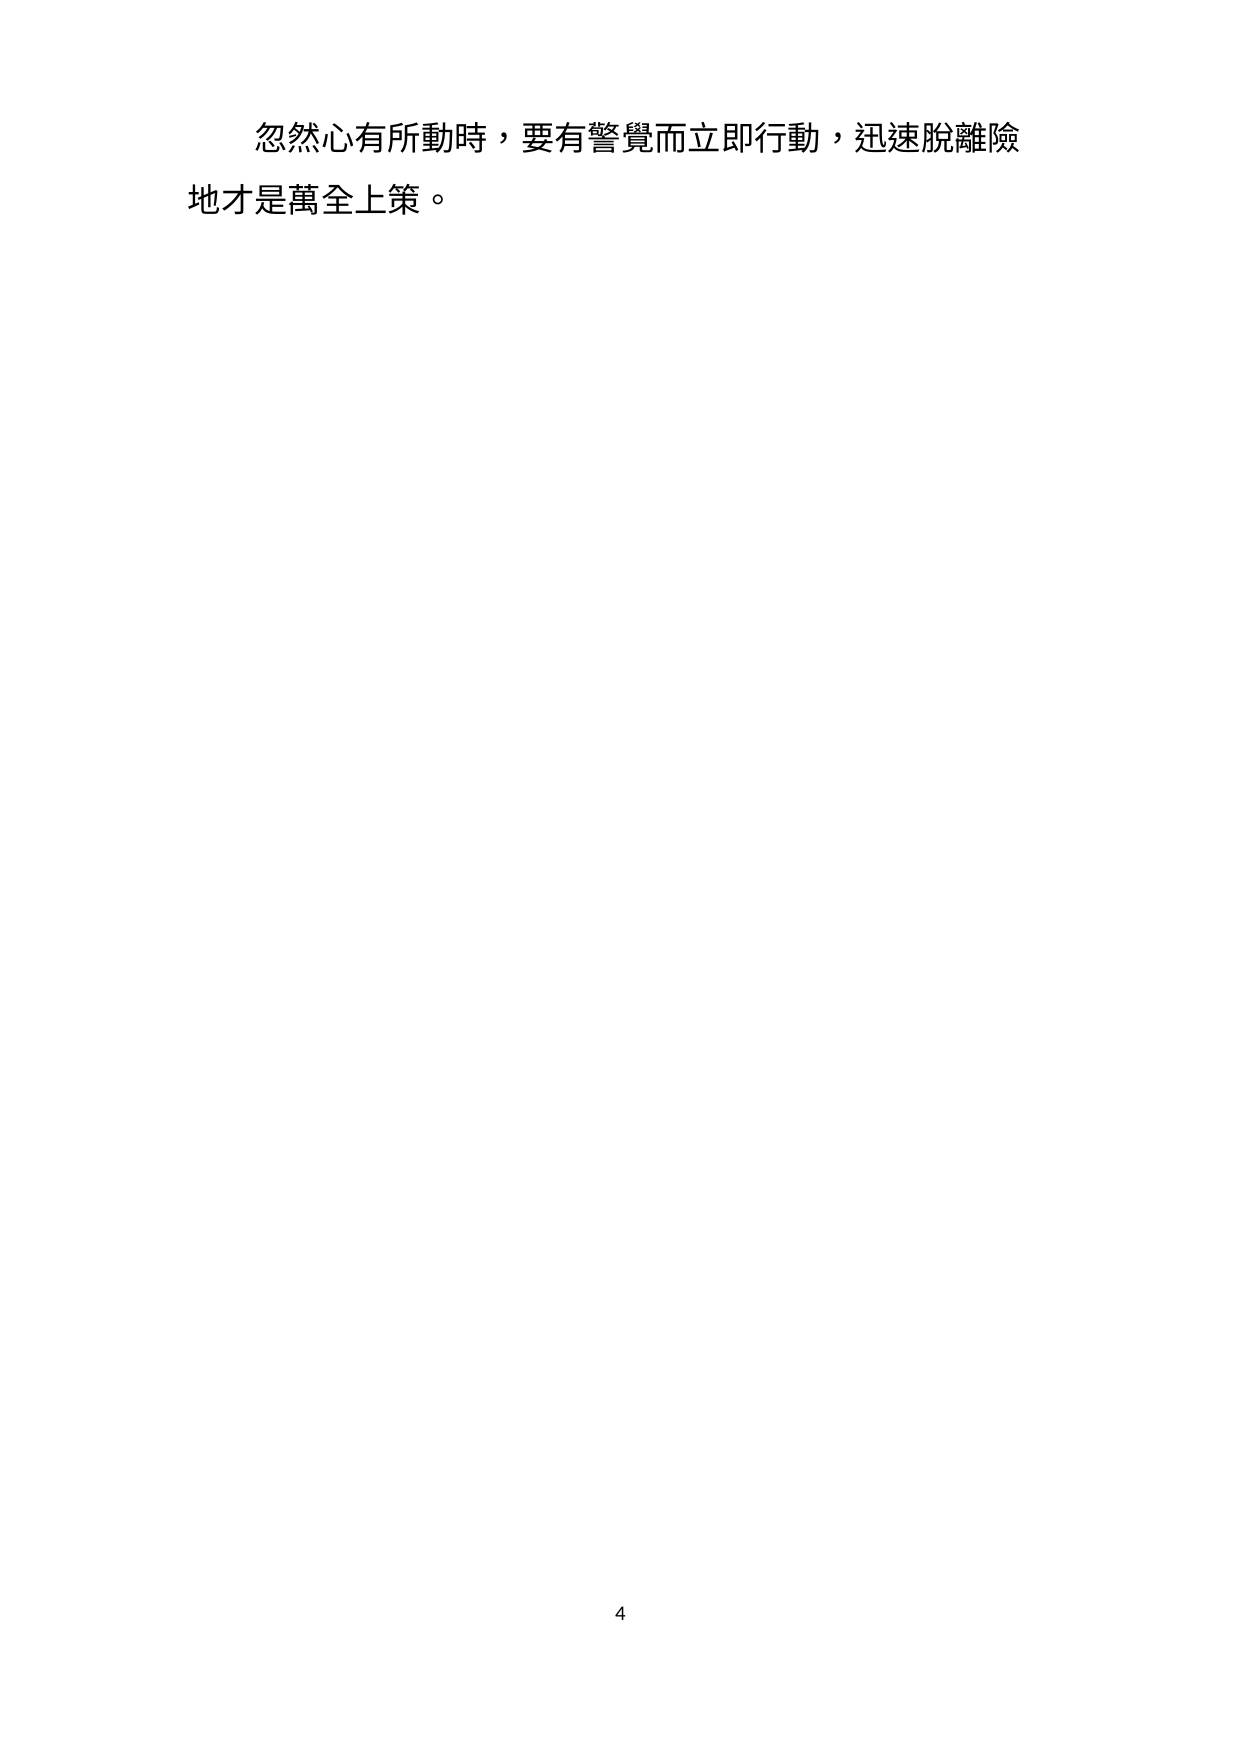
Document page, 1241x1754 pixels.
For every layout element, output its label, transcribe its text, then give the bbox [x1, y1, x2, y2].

text 忽然心有所動時，要有警覺而立即行動，迅速脫離險地才是萬全上策。 [187, 94, 1053, 219]
